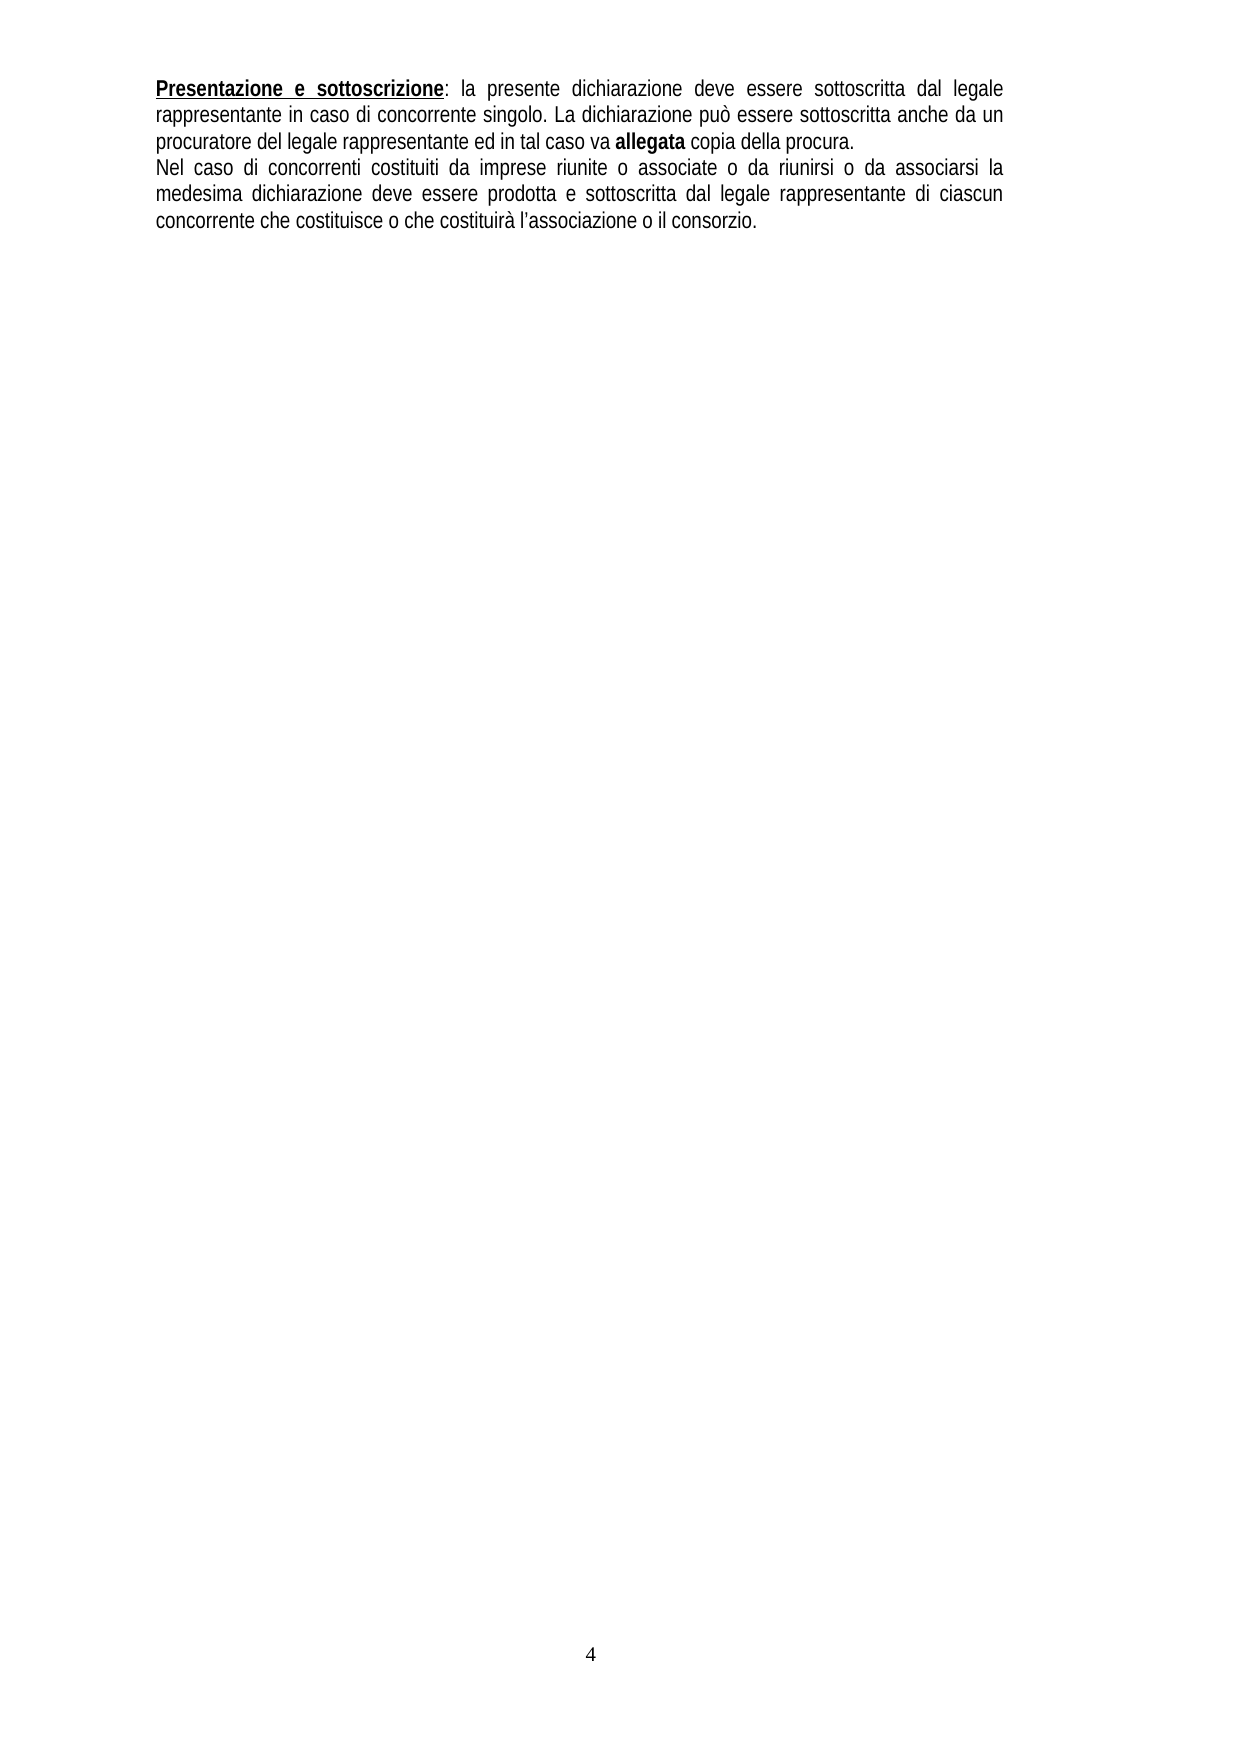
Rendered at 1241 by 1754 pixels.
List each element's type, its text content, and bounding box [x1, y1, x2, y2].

text Nel caso di concorrenti costituiti da imprese riunite o associate o da riunirsi o da associarsi la medesima dichiarazione deve essere prodotta e sottoscritta dal legale rappresentante di ciascun concorrente che costituisce o che costituirà l’associazione o il consorzio. [156, 154, 1004, 233]
text Presentazione e sottoscrizione: la presente dichiarazione deve essere sottoscritta dal legale rappresentante in caso di concorrente singolo. La dichiarazione può essere sottoscritta anche da un procuratore del legale rappresentante ed in tal caso va allegata copia della procura. [156, 75, 1004, 154]
